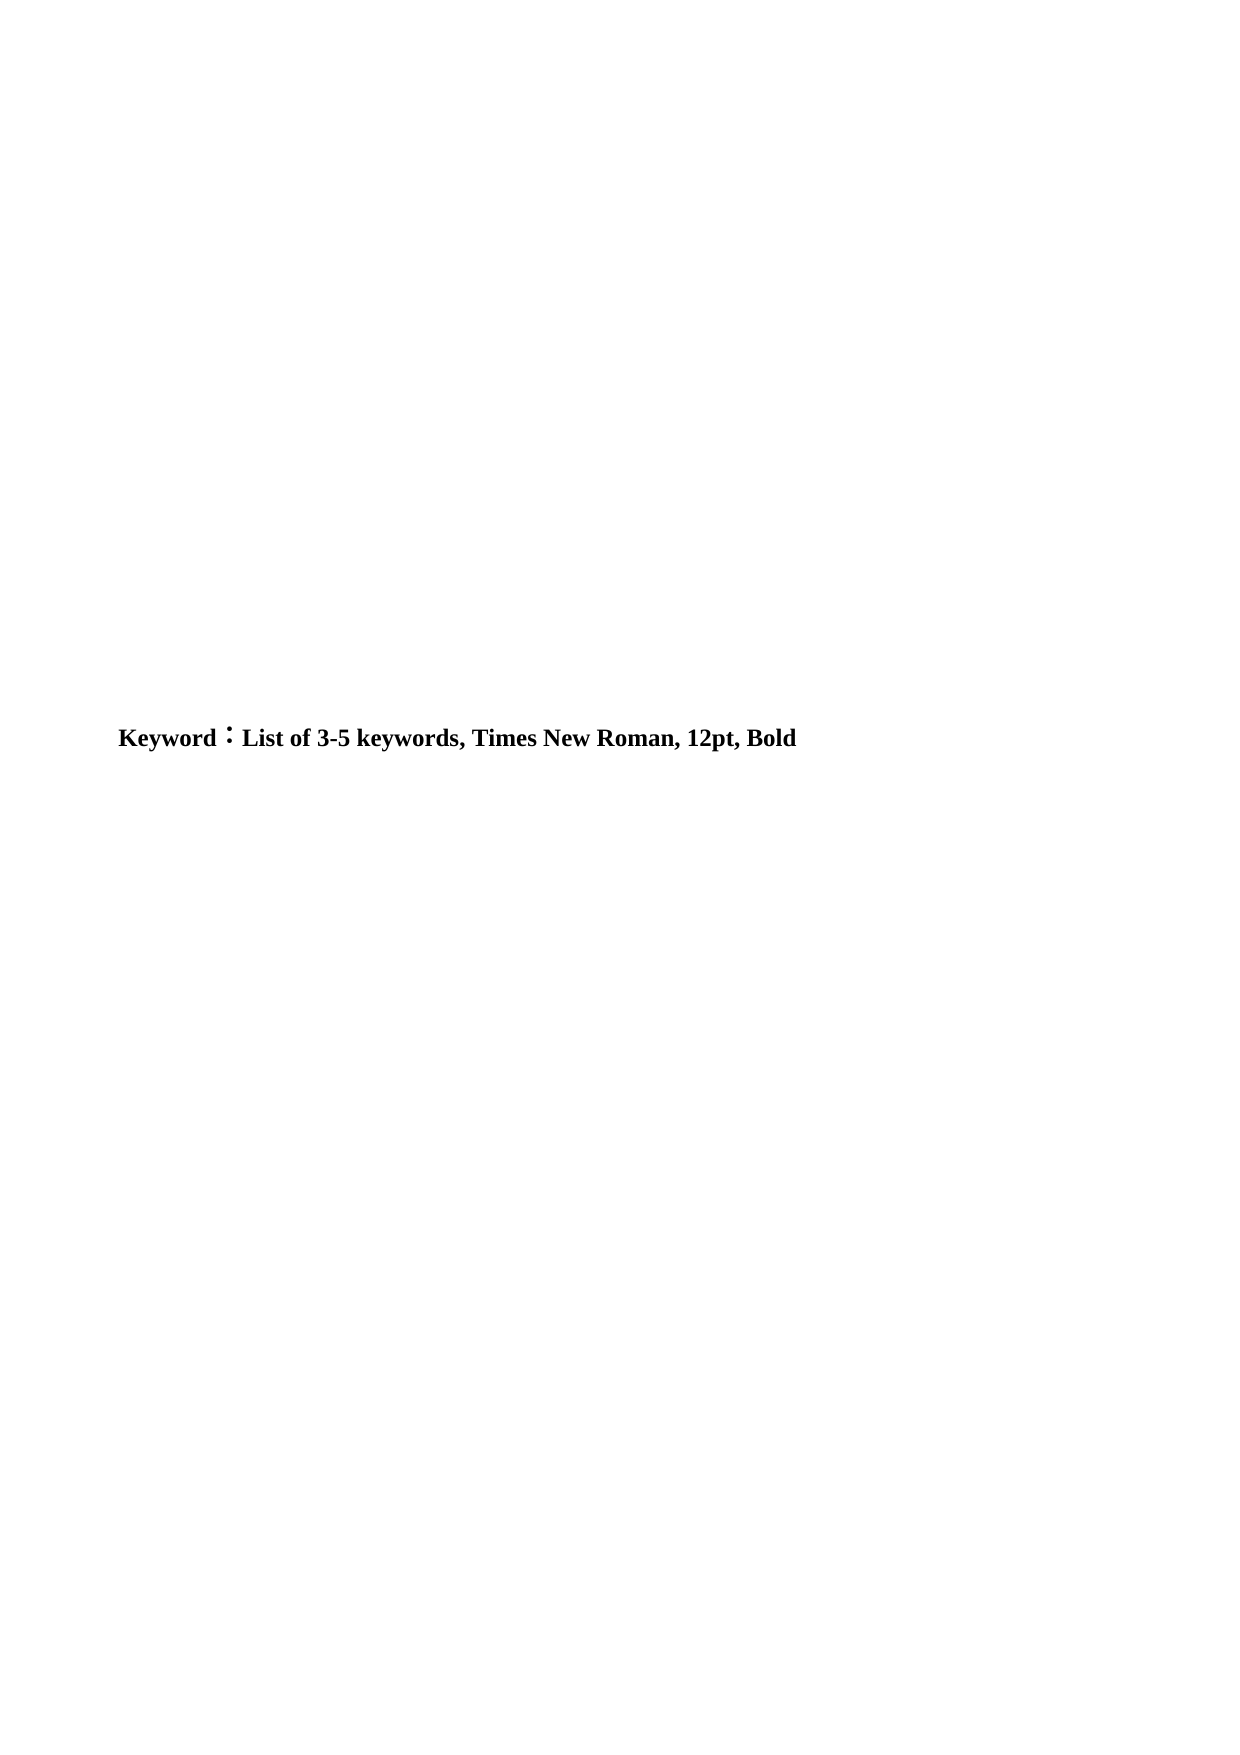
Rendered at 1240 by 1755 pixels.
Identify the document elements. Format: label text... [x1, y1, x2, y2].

text Keyword：List of 3-5 keywords, Times New Roman, 12pt, Bold [118, 689, 1121, 752]
